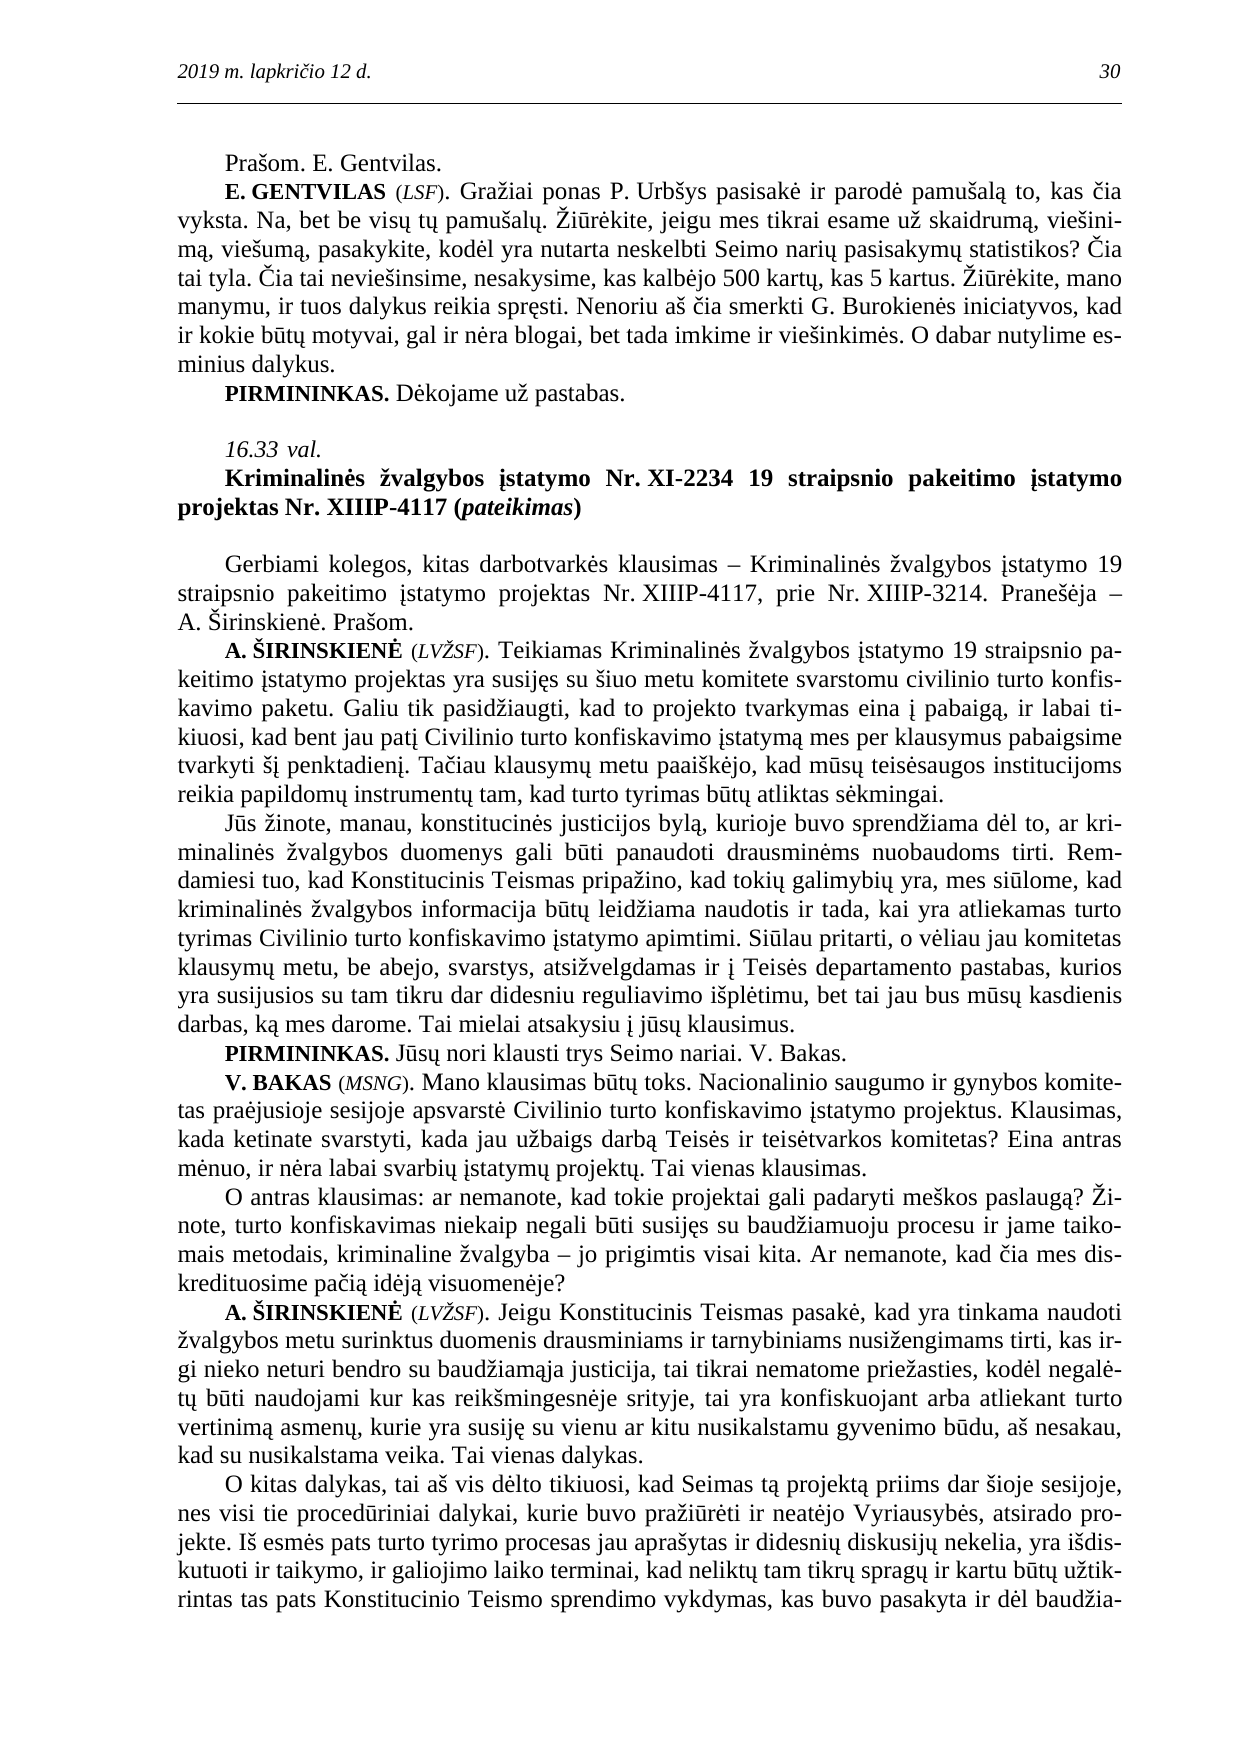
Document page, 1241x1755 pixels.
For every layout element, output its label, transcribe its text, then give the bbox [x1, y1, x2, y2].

text Jūs ži­no­te, ma­nau, kon­sti­tu­ci­nės jus­ti­ci­jos by­lą, ku­rio­je bu­vo spren­džia­ma dėl to, ar kri­mi­na­li­nės žval­gy­bos duo­me­nys ga­li bū­ti pa­nau­do­ti draus­mi­nėms nuo­bau­doms tir­ti. Rem­damiesi tuo, kad Kon­sti­tu­ci­nis Teis­mas pri­pa­ži­no, kad to­kių ga­li­my­bių yra, mes siū­lo­me, kad kri­mi­na­li­nės žval­gy­bos in­for­ma­ci­ja bū­tų lei­džia­ma nau­do­tis ir ta­da, kai yra at­lie­ka­mas tur­to ty­ri­mas Ci­vi­li­nio tur­to kon­fis­ka­vi­mo įsta­ty­mo ap­im­ti­mi. Siū­lau pri­tar­ti, o vė­liau jau ko­mi­te­tas klau­sy­mų me­tu, be abe­jo, svars­tys, at­si­žvelg­da­mas ir į Tei­sės de­par­ta­men­to pa­sta­bas, ku­rios yra su­si­ju­sios su tam tik­ru dar di­des­niu re­gu­lia­vi­mo iš­plė­ti­mu, bet tai jau bus mū­sų kas­die­nis dar­bas, ką mes da­ro­me. Tai mie­lai at­sa­ky­siu į jū­sų klau­si­mus. [177, 808, 1122, 1038]
text Ger­bia­mi ko­le­gos, ki­tas dar­bo­tvarkės klau­si­mas – Kri­mi­na­li­nės žval­gy­bos įsta­ty­mo 19 straip­s­nio pa­kei­ti­mo įsta­ty­mo pro­jek­tas Nr. XIIIP-4117, prie Nr. XIIIP-3214. Pra­ne­šė­ja – A. Ši­rins­kie­nė. Pra­šom. [177, 549, 1122, 635]
text Kri­mi­na­li­nės žval­gy­bos įsta­ty­mo Nr. XI-2234 19 straips­nio pa­kei­ti­mo įsta­ty­mo projek­tas Nr. XIIIP-4117 (pa­tei­ki­mas) [177, 463, 1122, 520]
text Pra­šom. E. Gent­vi­las. [177, 148, 1122, 176]
text PIRMININKAS. Dė­ko­ja­me už pa­sta­bas. [177, 378, 1122, 406]
text 16.33 val. [224, 435, 1122, 463]
text A. ŠIRINSKIENĖ (LVŽSF). Jei­gu Kon­sti­tu­ci­nis Teis­mas pa­sa­kė, kad yra tin­ka­ma nau­do­ti žval­gy­bos me­tu su­rink­tus duo­me­nis draus­mi­niams ir tar­ny­bi­niams nu­si­žen­gi­mams tir­ti, kas ir­gi nie­ko ne­tu­ri ben­dro su bau­džia­mą­ja jus­ti­ci­ja, tai tik­rai ne­ma­to­me prie­žas­ties, ko­dėl ne­ga­lė­tų bū­ti nau­do­ja­mi kur kas reikš­min­ges­nė­je sri­ty­je, tai yra kon­fis­kuo­jant ar­ba at­lie­kant tur­to ver­ti­ni­mą as­me­nų, ku­rie yra su­si­ję su vie­nu ar ki­tu nu­si­kals­ta­mu gy­ve­ni­mo bū­du, aš ne­sa­kau, kad su nu­si­kals­ta­ma vei­ka. Tai vie­nas da­ly­kas. [177, 1297, 1122, 1469]
text O ki­tas da­ly­kas, tai aš vis dėl­to ti­kiuo­si, kad Sei­mas tą pro­jek­tą pri­ims dar šio­je se­si­jo­je, nes vi­si tie pro­ce­dū­ri­niai da­ly­kai, ku­rie bu­vo pra­žiū­rė­ti ir ne­at­ėjo Vy­riau­sy­bės, at­si­ra­do pro­jek­te. Iš es­mės pats tur­to ty­ri­mo pro­ce­sas jau ap­ra­šy­tas ir di­des­nių dis­ku­si­jų ne­ke­lia, yra iš­dis­ku­tuo­ti ir tai­ky­mo, ir ga­lio­ji­mo lai­ko ter­mi­nai, kad ne­lik­tų tam tik­rų spra­gų ir kar­tu bū­tų už­tik­rin­tas tas pats Kon­sti­tu­ci­nio Teis­mo spren­di­mo vyk­dy­mas, kas bu­vo pa­sa­ky­ta ir dėl bau­džia­ [177, 1469, 1122, 1613]
text E. GENTVILAS (LSF). Gra­žiai po­nas P. Urb­šys pa­si­sa­kė ir pa­ro­dė pa­mu­ša­lą to, kas čia vyks­ta. Na, bet be vi­sų tų pa­mu­ša­lų. Žiū­rė­ki­te, jei­gu mes tik­rai esa­me už skaid­ru­mą, vie­ši­ni­mą, vie­šu­mą, pa­sa­ky­ki­te, ko­dėl yra nu­tar­ta ne­skelb­ti Sei­mo na­rių pa­si­sa­ky­mų sta­tis­ti­kos? Čia tai ty­la. Čia tai ne­vie­šin­si­me, ne­sa­ky­si­me, kas kal­bė­jo 500 kar­tų, kas 5 kar­tus. Žiū­rė­ki­te, ma­no ma­ny­mu, ir tuos da­ly­kus rei­kia spręs­ti. Ne­no­riu aš čia smerk­ti G. Bu­ro­kie­nės ini­cia­ty­vos, kad ir ko­kie bū­tų mo­ty­vai, gal ir nė­ra blo­gai, bet ta­da im­ki­me ir vie­šin­ki­mės. O da­bar nu­ty­li­me es­mi­nius da­ly­kus. [177, 176, 1122, 378]
text PIRMININKAS. Jū­sų no­ri klaus­ti trys Sei­mo na­riai. V. Ba­kas. [177, 1038, 1122, 1067]
text O ant­ras klau­si­mas: ar ne­ma­no­te, kad to­kie pro­jek­tai ga­li pa­da­ry­ti meš­kos pa­slau­gą? Ži­no­te, tur­to kon­fis­ka­vi­mas nie­kaip ne­ga­li bū­ti su­si­jęs su bau­džia­muo­ju pro­ce­su ir ja­me tai­ko­mais me­to­dais, kri­mi­na­li­ne žval­gy­ba – jo pri­gim­tis vi­sai ki­ta. Ar ne­ma­no­te, kad čia mes dis­kre­di­tuo­si­me pa­čią idė­ją vi­suo­me­nė­je? [177, 1182, 1122, 1297]
text V. BAKAS (MSNG). Ma­no klau­si­mas bū­tų toks. Na­cio­na­li­nio sau­gu­mo ir gy­ny­bos ko­mi­te­tas pra­ėju­sio­je se­si­jo­je ap­svars­tė Ci­vi­li­nio tur­to kon­fis­ka­vi­mo įsta­ty­mo pro­jek­tus. Klau­si­mas, ka­da ke­ti­na­te svars­ty­ti, ka­da jau už­baigs dar­bą Tei­sės ir tei­sėt­var­kos ko­mi­te­tas? Ei­na ant­ras mė­nuo, ir nė­ra la­bai svar­bių įsta­ty­mų pro­jek­tų. Tai vie­nas klau­si­mas. [177, 1067, 1122, 1182]
text A. ŠIRINSKIENĖ (LVŽSF). Tei­kia­mas Kri­mi­na­li­nės žval­gy­bos įsta­ty­mo 19 straips­nio pa­kei­ti­mo įsta­ty­mo pro­jek­tas yra su­si­jęs su šiuo me­tu ko­mi­te­te svars­to­mu ci­vi­li­nio tur­to kon­fis­ka­vi­mo pa­ke­tu. Ga­liu tik pa­si­džiaug­ti, kad to pro­jek­to tvar­ky­mas ei­na į pa­bai­gą, ir la­bai ti­kiuo­si, kad bent jau pa­tį Ci­vi­li­nio tur­to kon­fis­ka­vi­mo įsta­ty­mą mes per klau­sy­mus pa­baig­si­me tvar­ky­ti šį penk­ta­die­nį. Ta­čiau klau­sy­mų me­tu pa­aiš­kė­jo, kad mū­sų tei­sė­sau­gos ins­ti­tu­ci­joms rei­kia pa­pil­do­mų in­stru­men­tų tam, kad tur­to ty­ri­mas bū­tų at­lik­tas sėk­min­gai. [177, 635, 1122, 808]
